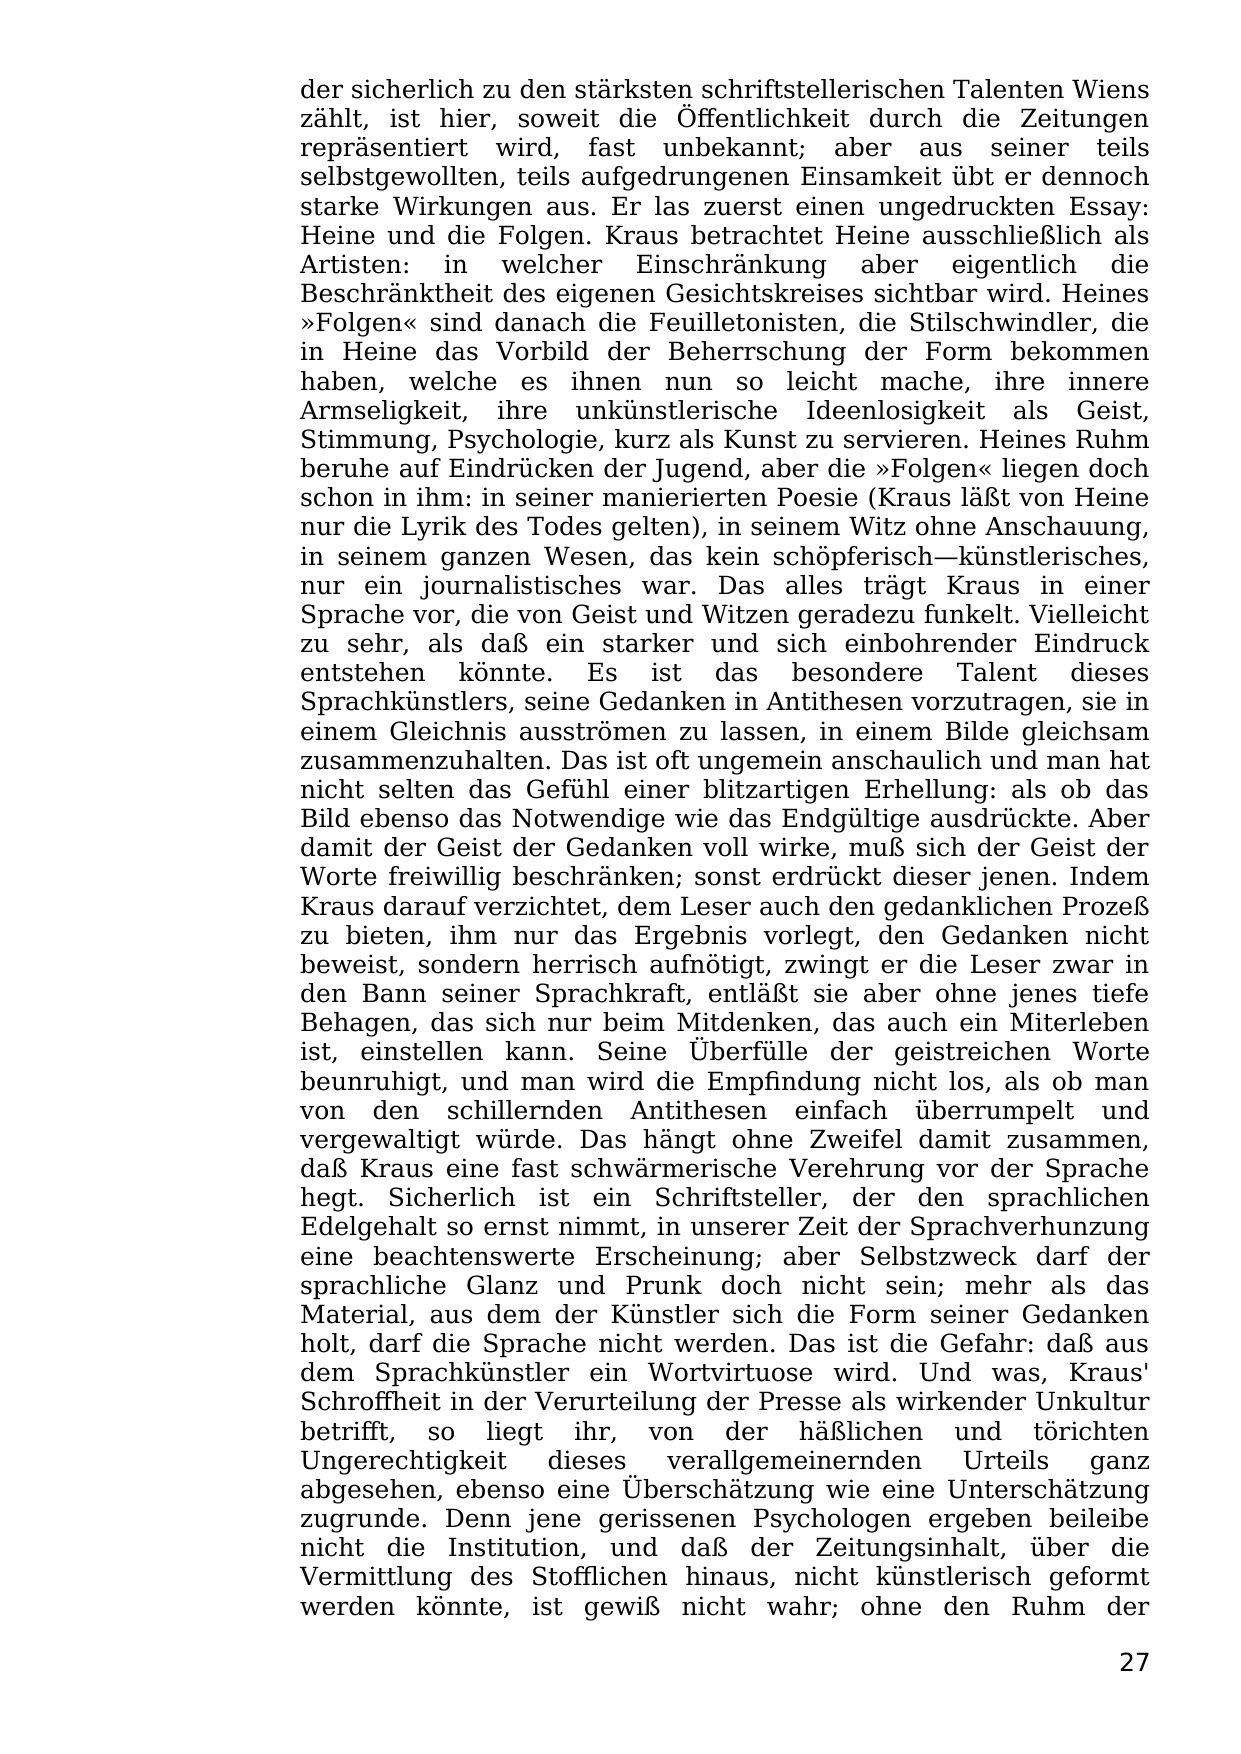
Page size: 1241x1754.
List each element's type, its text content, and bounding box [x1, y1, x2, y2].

text der sicherlich zu den stärksten schriftstellerischen Talenten Wiens zählt, ist hier, soweit die Öffentlichkeit durch die Zeitungen repräsentiert wird, fast unbekannt; aber aus seiner teils selbstgewollten, teils aufgedrungenen Einsamkeit übt er dennoch starke Wirkungen aus. Er las zuerst einen ungedruckten Essay: Heine und die Folgen. Kraus betrachtet Heine ausschließlich als Artisten: in welcher Einschränkung aber eigentlich die Beschränktheit des eigenen Gesichtskreises sichtbar wird. Heines »Folgen« sind danach die Feuilletonisten, die Stilschwindler, die in Heine das Vorbild der Beherrschung der Form bekommen haben, welche es ihnen nun so leicht mache, ihre innere Armseligkeit, ihre unkünstlerische Ideenlosigkeit als Geist, Stimmung, Psychologie, kurz als Kunst zu servieren. Heines Ruhm beruhe auf Eindrücken der Jugend, aber die »Folgen« liegen doch schon in ihm: in seiner manierierten Poesie (Kraus läßt von Heine nur die Lyrik des Todes gelten), in seinem Witz ohne Anschauung, in seinem ganzen Wesen, das kein schöpferisch—künstlerisches, nur ein journalistisches war. Das alles trägt Kraus in einer Sprache vor, die von Geist und Witzen geradezu funkelt. Vielleicht zu sehr, als daß ein starker und sich einbohrender Eindruck entstehen könnte. Es ist das besondere Talent dieses Sprachkünstlers, seine Gedanken in Antithesen vorzutragen, sie in einem Gleichnis ausströmen zu lassen, in einem Bilde gleichsam zusammenzuhalten. Das ist oft ungemein anschaulich und man hat nicht selten das Gefühl einer blitzartigen Erhellung: als ob das Bild ebenso das Notwendige wie das Endgültige ausdrückte. Aber damit der Geist der Gedanken voll wirke, muß sich der Geist der Worte freiwillig beschränken; sonst erdrückt dieser jenen. Indem Kraus darauf verzichtet, dem Leser auch den gedanklichen Prozeß zu bieten, ihm nur das Ergebnis vorlegt, den Gedanken nicht beweist, sondern herrisch aufnötigt, zwingt er die Leser zwar in den Bann seiner Sprachkraft, entläßt sie aber ohne jenes tiefe Behagen, das sich nur beim Mitdenken, das auch ein Miterleben ist, einstellen kann. Seine Überfülle der geistreichen Worte beunruhigt, und man wird die Empfindung nicht los, als ob man von den schillernden Antithesen einfach überrumpelt und vergewaltigt würde. Das hängt ohne Zweifel damit zusammen, daß Kraus eine fast schwärmerische Verehrung vor der Sprache hegt. Sicherlich ist ein Schriftsteller, der den sprachlichen Edelgehalt so ernst nimmt, in unserer Zeit der Sprachverhunzung eine beachtenswerte Erscheinung; aber Selbstzweck darf der sprachliche Glanz und Prunk doch nicht sein; mehr als das Material, aus dem der Künstler sich die Form seiner Gedanken holt, darf die Sprache nicht werden. Das ist die Gefahr: daß aus dem Sprachkünstler ein Wortvirtuose wird. Und was, Kraus' Schroffheit in der Verurteilung der Presse als wirkender Unkultur betrifft, so liegt ihr, von der häßlichen und törichten Ungerechtigkeit dieses verallgemeinernden Urteils ganz abgesehen, ebenso eine Überschätzung wie eine Unterschätzung zugrunde. Denn jene gerissenen Psychologen ergeben beileibe nicht die Institution, und daß der Zeitungsinhalt, über die Vermittlung des Stofflichen hinaus, nicht künstlerisch geformt werden könnte, ist gewiß nicht wahr; ohne den Ruhm der [300, 75, 1151, 1621]
